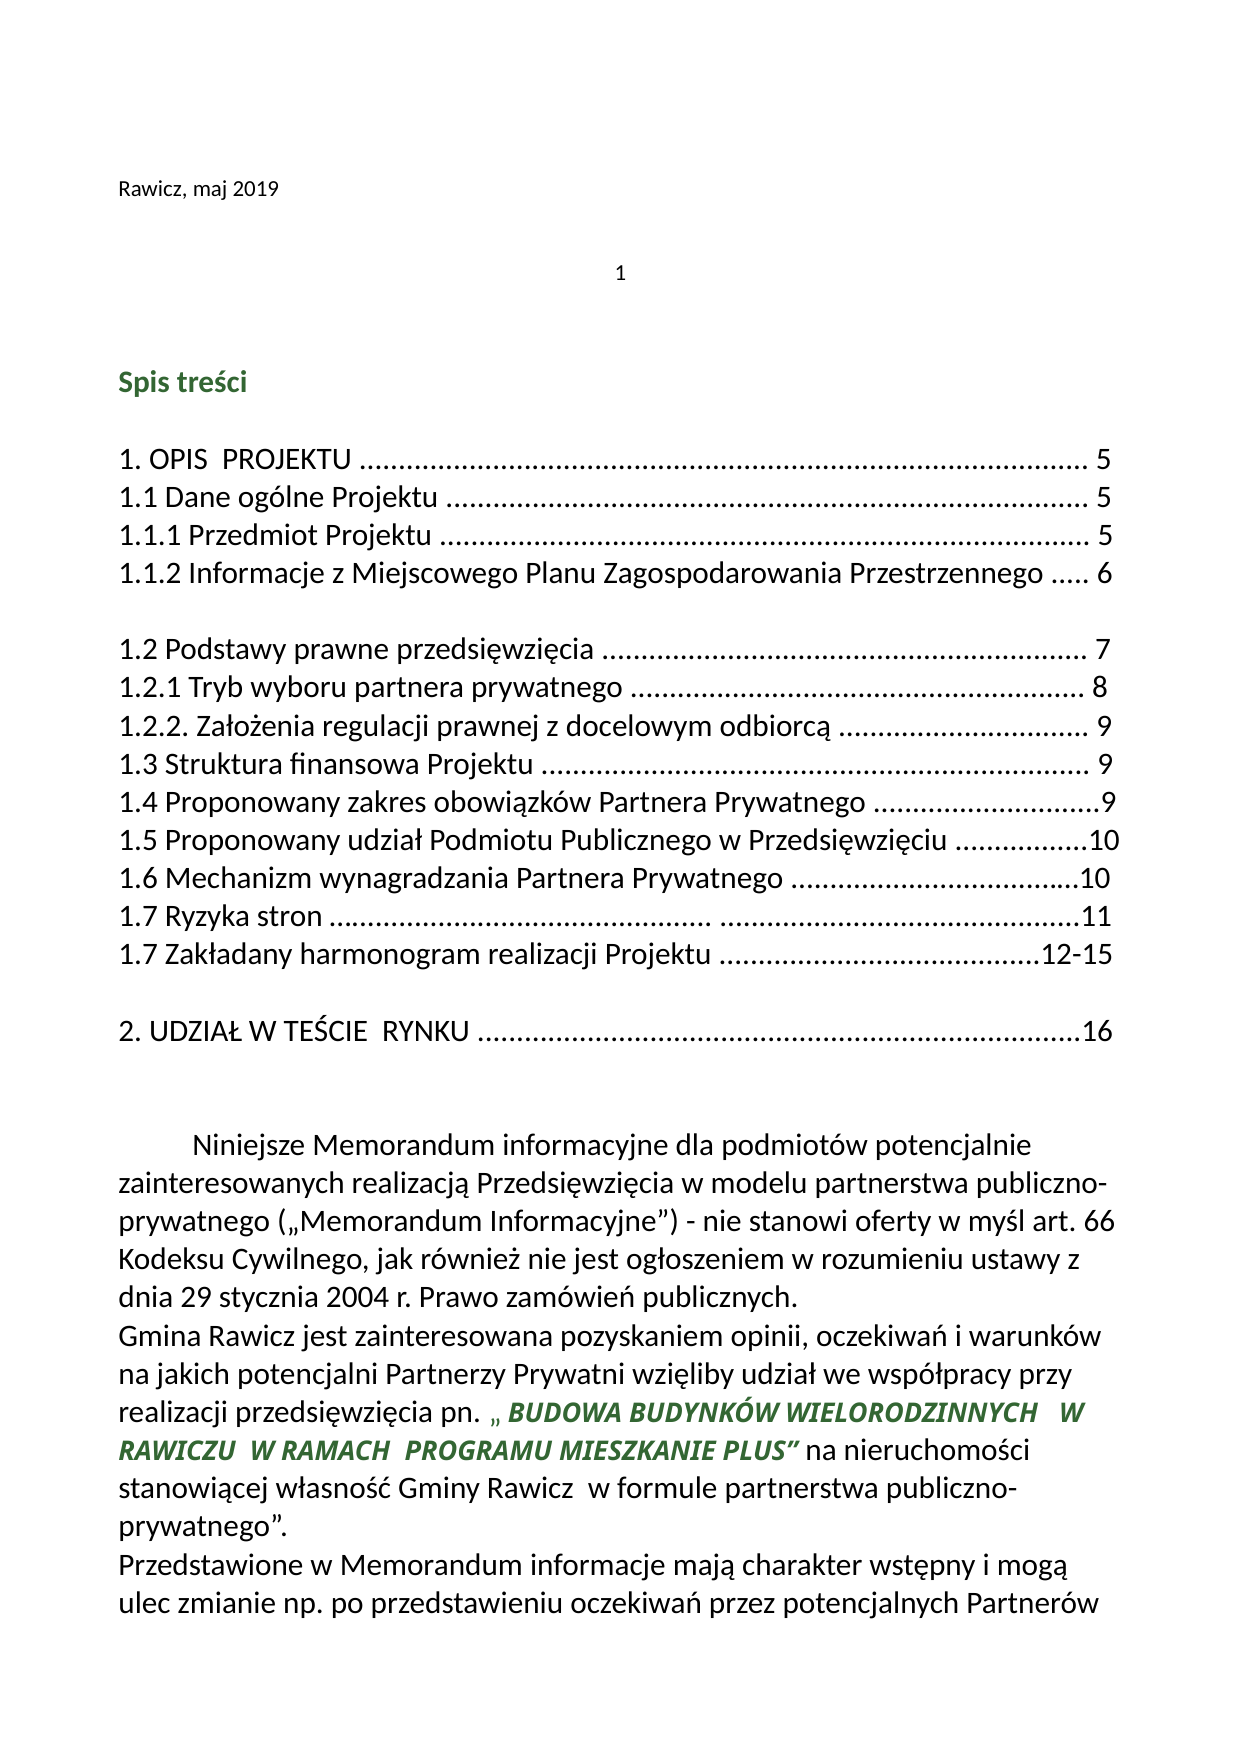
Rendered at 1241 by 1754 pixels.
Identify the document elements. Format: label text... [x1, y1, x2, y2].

text Spis treści [118, 362, 1122, 401]
text 1 [118, 258, 1122, 286]
text 1.1.2 Informacje z Miejscowego Planu Zagospodarowania Przestrzennego ..... 6 [118, 553, 1122, 591]
text Przedstawione w Memorandum informacje mają charakter wstępny i mogą ulec zmianie np. po przedstawieniu oczekiwań przez potencjalnych Partnerów [118, 1544, 1122, 1621]
text 1.6 Mechanizm wynagradzania Partnera Prywatnego ..................................…10 [118, 858, 1122, 896]
text 1.2.2. Założenia regulacji prawnej z docelowym odbiorcą ................................ 9 [118, 706, 1122, 744]
text 1.3 Struktura finansowa Projektu ...................................................................... 9 [118, 744, 1122, 782]
text Gmina Rawicz jest zainteresowana pozyskaniem opinii, oczekiwań i warunków [118, 1316, 1122, 1354]
text 1.7 Zakładany harmonogram realizacji Projektu .........................................12-15 [118, 934, 1122, 972]
text 1.5 Proponowany udział Podmiotu Publicznego w Przedsięwzięciu .................10 [118, 820, 1122, 858]
text 1. OPIS PROJEKTU ............................................................................................. 5 [118, 439, 1122, 477]
text 1.2 Podstawy prawne przedsięwzięcia .............................................................. 7 [118, 629, 1122, 667]
text na jakich potencjalni Partnerzy Prywatni wzięliby udział we współpracy przy realizacji przedsięwzięcia pn. „ BUDOWA BUDYNKÓW WIELORODZINNYCH W RAWICZU W RAMACH PROGRAMU MIESZKANIE PLUS” na nieruchomości stanowiącej własność Gminy Rawicz w formule partnerstwa publiczno-prywatnego”. [118, 1354, 1122, 1544]
text 1.1 Dane ogólne Projektu .................................................................................. 5 [118, 477, 1122, 515]
text Rawicz, maj 2019 [118, 174, 1122, 202]
text 1.1.1 Przedmiot Projektu ................................................................................... 5 [118, 515, 1122, 553]
text 1.2.1 Tryb wyboru partnera prywatnego .......................................................... 8 [118, 667, 1122, 706]
text 1.7 Ryzyka stron ….............................................. ..............................................11 [118, 896, 1122, 934]
text Niniejsze Memorandum informacyjne dla podmiotów potencjalnie zainteresowanych realizacją Przedsięwzięcia w modelu partnerstwa publiczno-prywatnego („Memorandum Informacyjne”) - nie stanowi oferty w myśl art. 66 Kodeksu Cywilnego, jak również nie jest ogłoszeniem w rozumieniu ustawy z dnia 29 stycznia 2004 r. Prawo zamówień publicznych. [118, 1125, 1122, 1316]
text 2. UDZIAŁ W TEŚCIE RYNKU .............................................................................16 [118, 1011, 1122, 1049]
text 1.4 Proponowany zakres obowiązków Partnera Prywatnego .............................9 [118, 782, 1122, 820]
